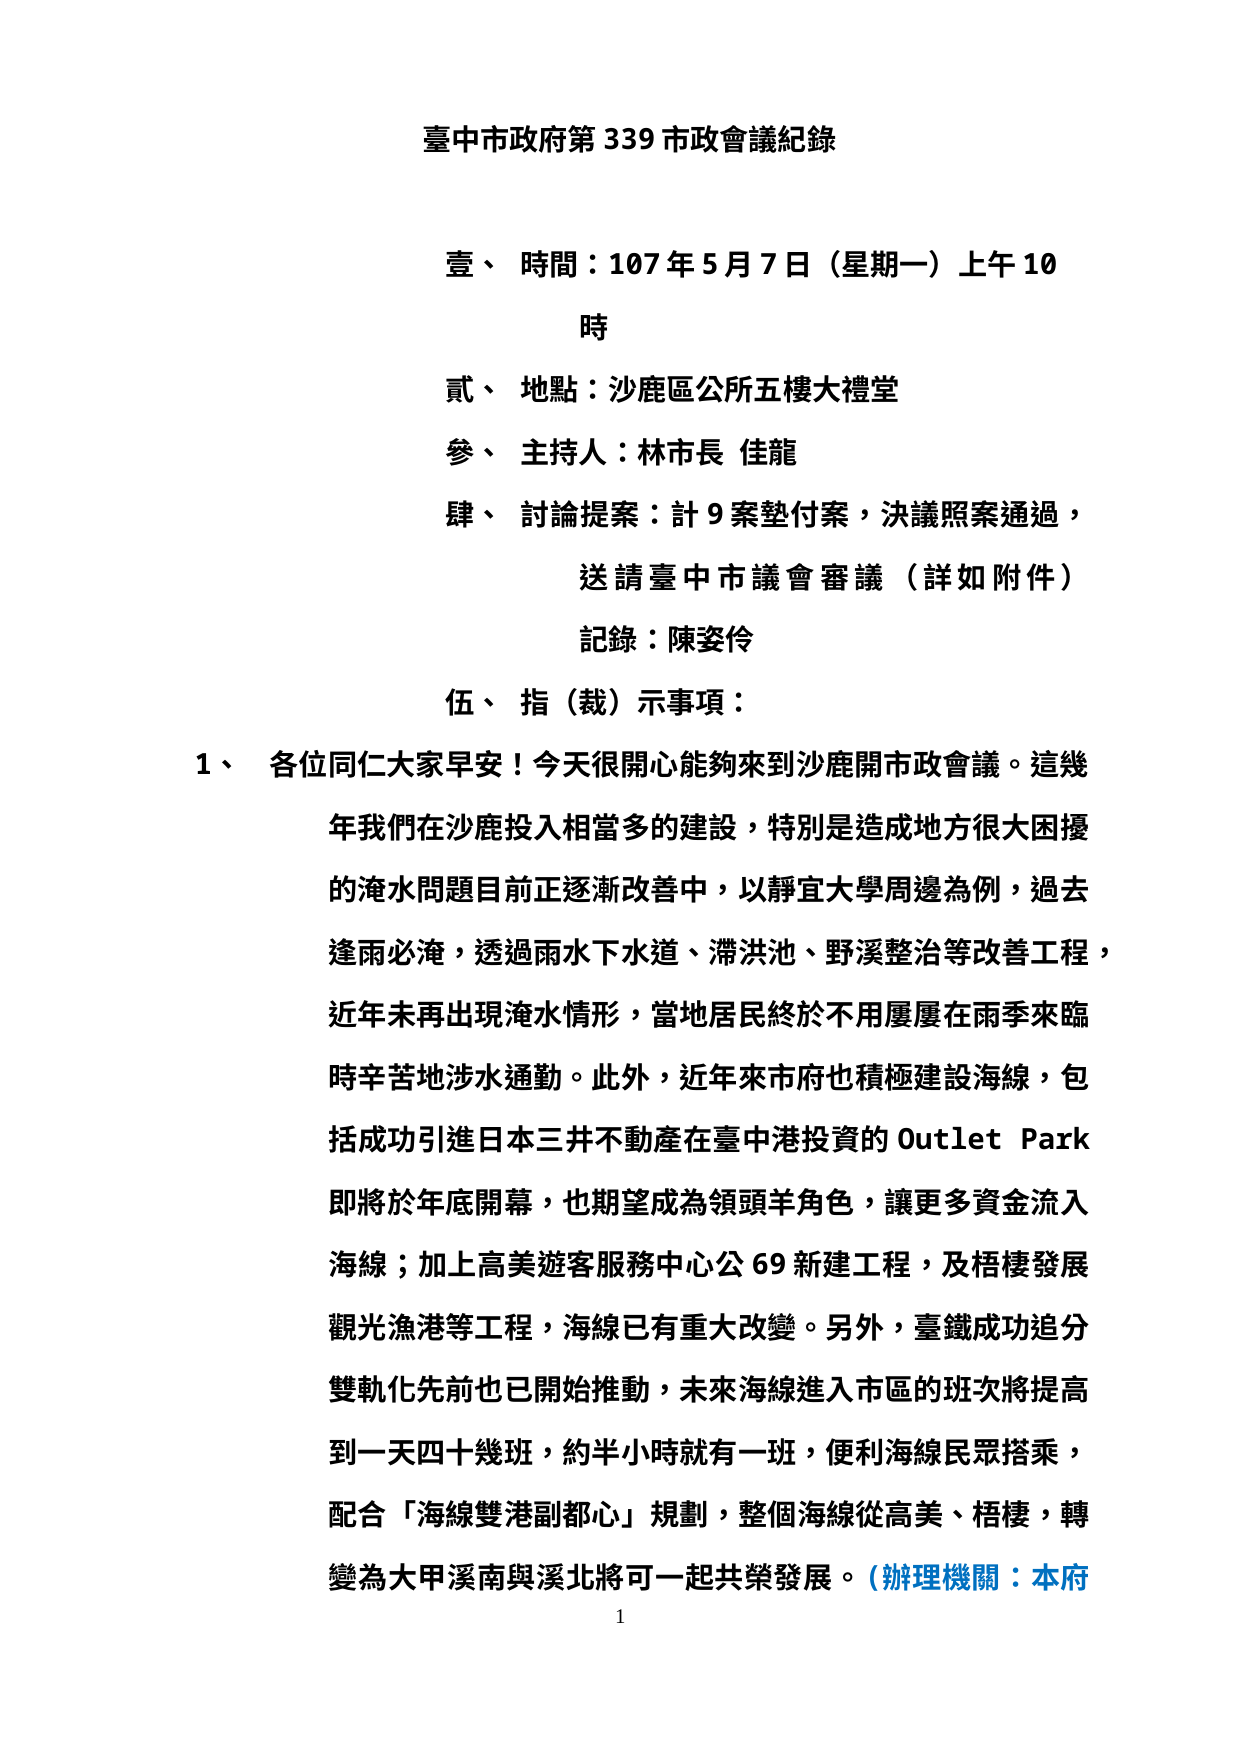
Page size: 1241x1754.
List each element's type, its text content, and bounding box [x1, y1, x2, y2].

list 討論提案：計9案墊付案，決議照案通過，送請臺中市議會審議（詳如附件） 記錄：陳姿伶 [445, 471, 1090, 659]
list 指（裁）示事項： [445, 659, 1090, 721]
text 臺中市政府第339市政會議紀錄 [150, 96, 1090, 159]
list 主持人：林市長 佳龍 [445, 409, 1090, 471]
list 時間：107年5月7日（星期一）上午10時 [445, 221, 1090, 346]
list 地點：沙鹿區公所五樓大禮堂 [445, 346, 1090, 409]
list 各位同仁大家早安！今天很開心能夠來到沙鹿開市政會議。這幾年我們在沙鹿投入相當多的建設，特別是造成地方很大困擾的淹水問題目前正逐漸改善中，以靜宜大學周邊為例，過去逢雨必淹，透過雨水下水道、滯洪池、野溪整治等改善工程，近年未再出現淹水情形，當地居民終於不用屢屢在雨季來臨時辛苦地涉水通勤。此外，近年來市府也積極建設海線，包括成功引進日本三井不動產在臺中港投資的Outlet Park即將於年底開幕，也期望成為領頭羊角色，讓更多資金流入海線；加上高美遊客服務中心公69新建工程，及梧棲發展觀光漁港等工程，海線已有重大改變。另外，臺鐵成功追分雙軌化先前也已開始推動，未來海線進入市區的班次將提高到一天四十幾班，約半小時就有一班，便利海線民眾搭乘，配合「海線雙港副都心」規劃，整個海線從高美、梧棲，轉變為大甲溪南與溪北將可一起共榮發展。(辦理機關：本府各機關) [194, 721, 1090, 1596]
